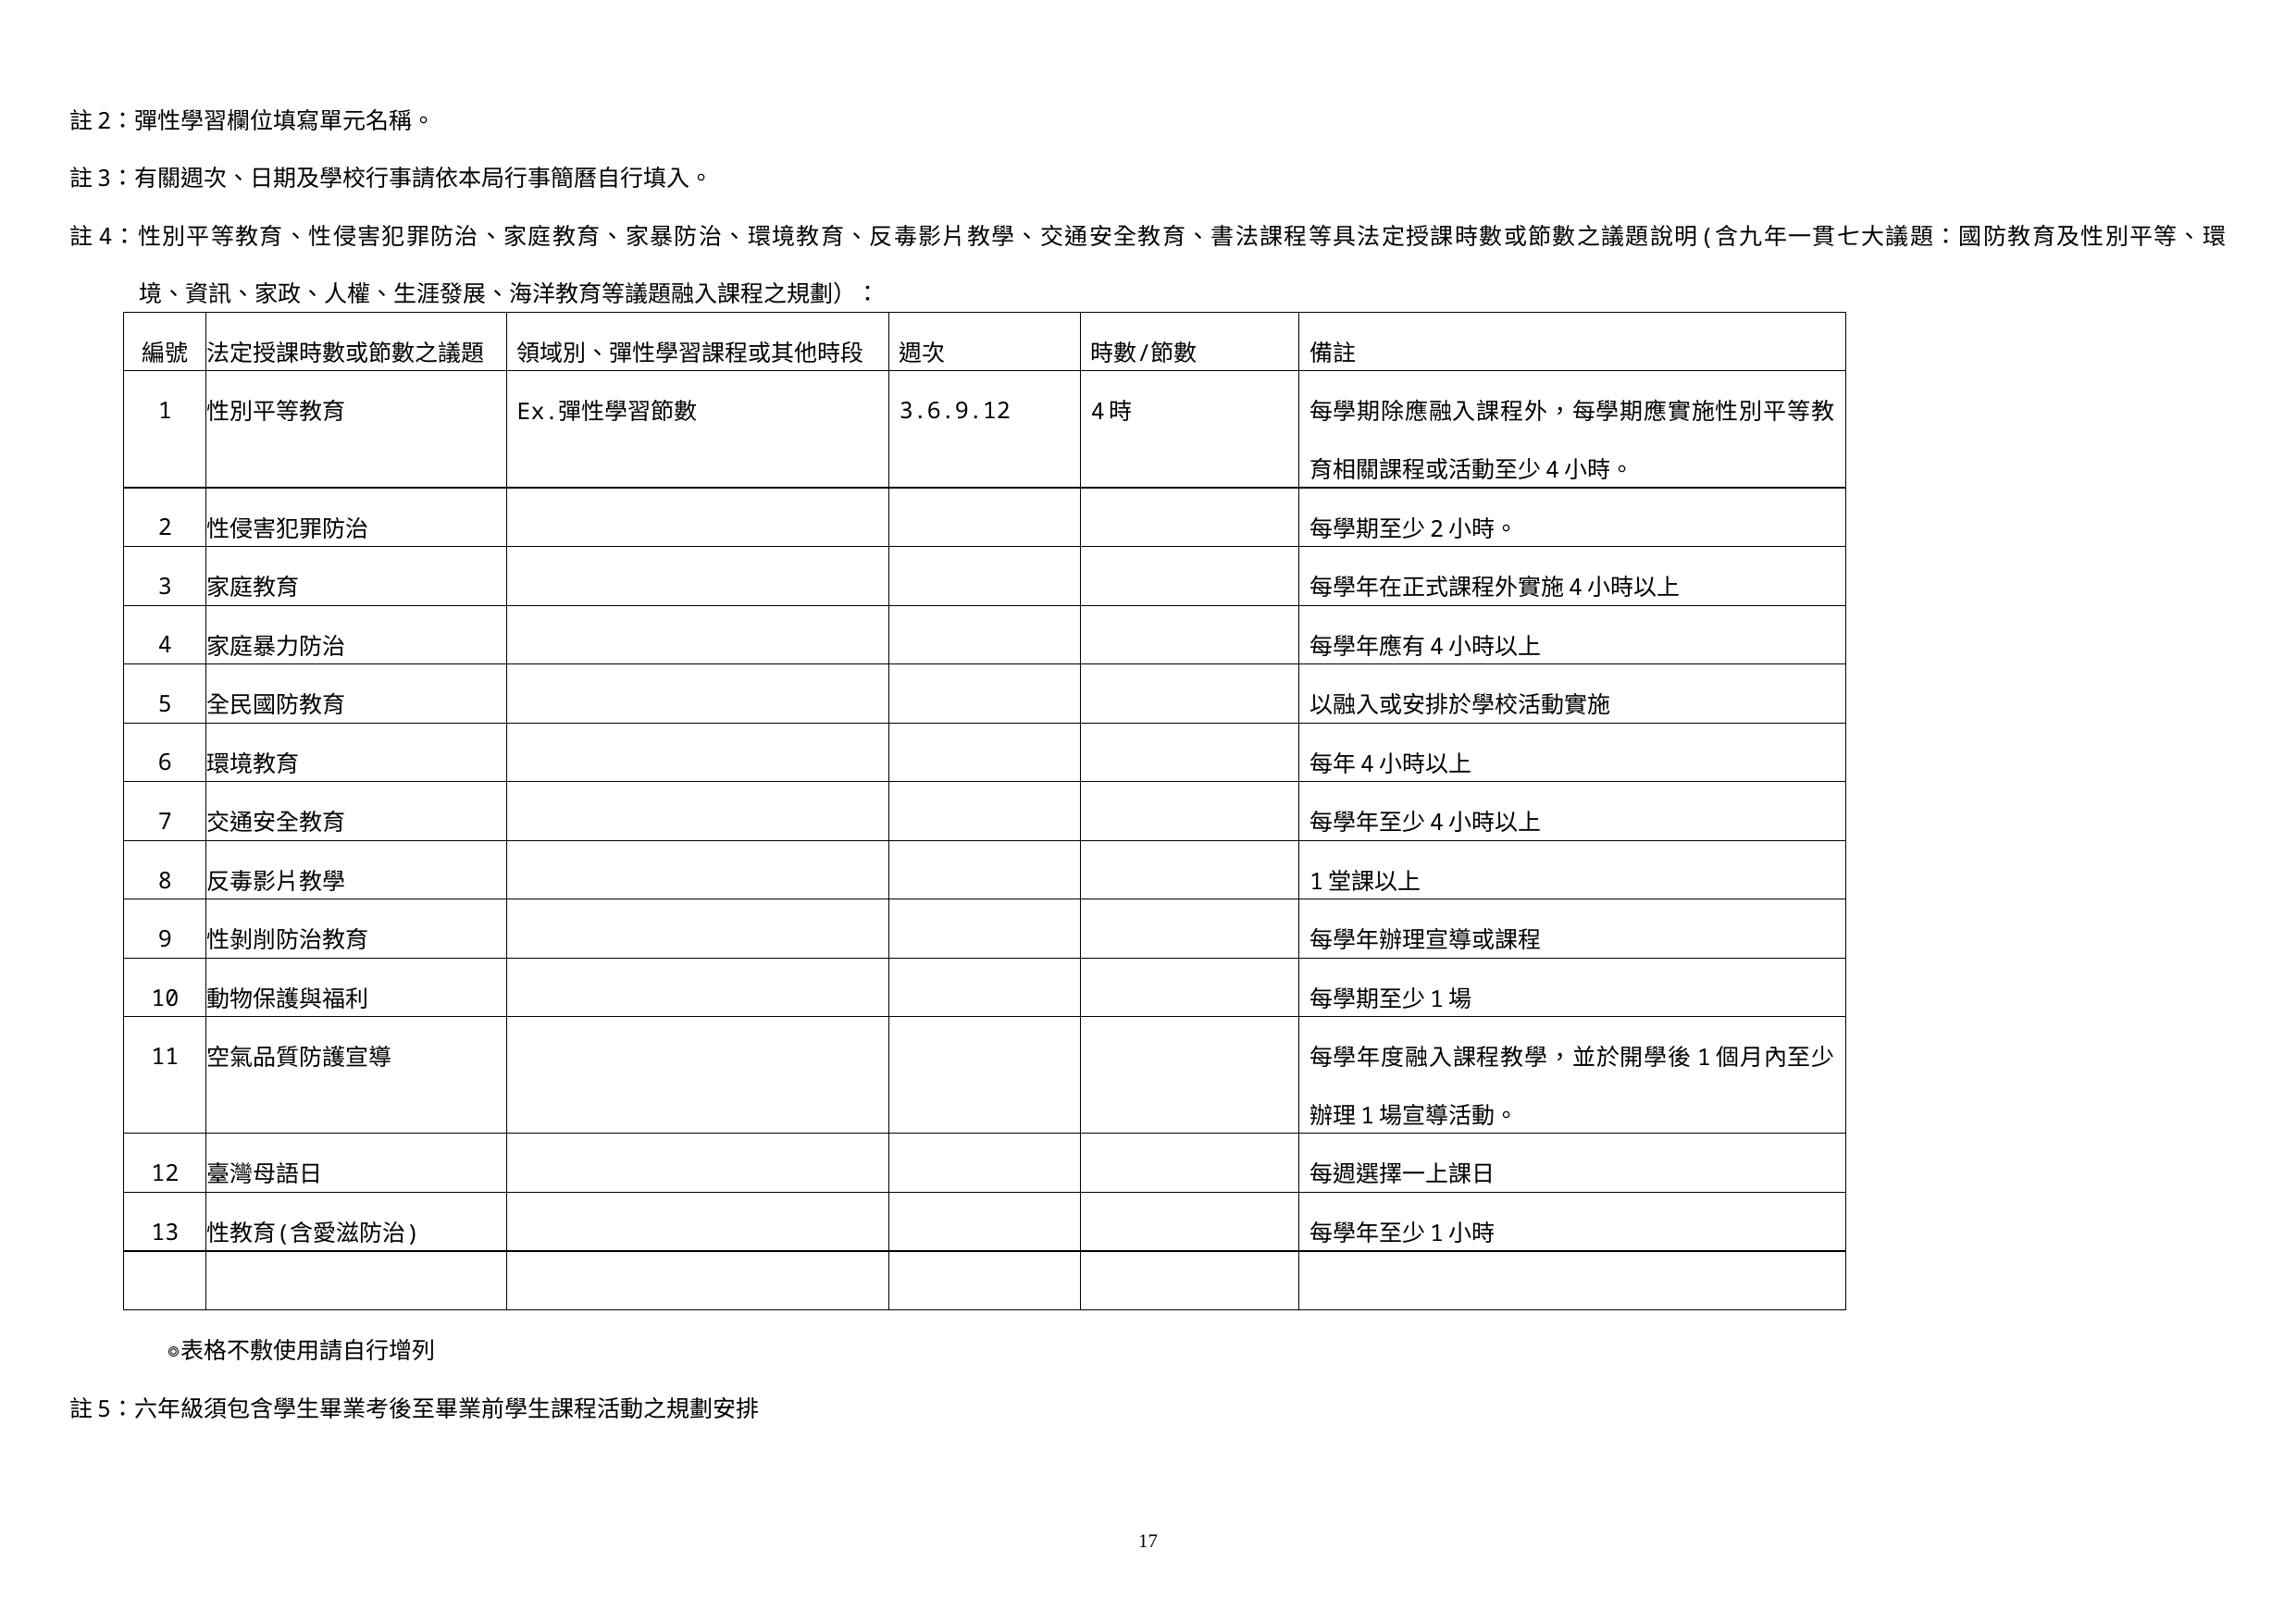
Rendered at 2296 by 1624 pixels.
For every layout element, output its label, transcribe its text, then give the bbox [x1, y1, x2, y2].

table_cell [1081, 1193, 1298, 1250]
table_cell 3.6.9.12 [889, 371, 1080, 487]
table_cell [889, 547, 1080, 604]
table_cell [507, 724, 888, 781]
table_cell 3 [124, 547, 205, 604]
table_cell 1 [124, 371, 205, 487]
table_cell [1081, 489, 1298, 546]
table_cell [1081, 1017, 1298, 1133]
table_cell 12 [124, 1134, 205, 1192]
table_cell 每年4小時以上 [1299, 724, 1845, 781]
table_cell 每學期至少2小時。 [1299, 489, 1845, 546]
table_cell 11 [124, 1017, 205, 1133]
table_cell 交通安全教育 [206, 782, 506, 840]
table_cell 動物保護與福利 [206, 959, 506, 1016]
table_cell 每學期除應融入課程外，每學期應實施性別平等教育相關課程或活動至少4小時。 [1299, 371, 1845, 487]
table_cell [124, 1252, 205, 1309]
table_cell 性別平等教育 [206, 371, 506, 487]
table_cell [889, 1134, 1080, 1192]
table_cell [889, 724, 1080, 781]
table_cell [1081, 547, 1298, 604]
table_cell [507, 782, 888, 840]
table_cell [1081, 782, 1298, 840]
table_cell 4時 [1081, 371, 1298, 487]
table_cell 5 [124, 664, 205, 723]
table_cell 性剝削防治教育 [206, 899, 506, 958]
text ◎表格不敷使用請自行增列 [69, 1310, 2227, 1368]
table_cell [889, 606, 1080, 663]
table_cell 性教育(含愛滋防治) [206, 1193, 506, 1250]
table_cell 家庭教育 [206, 547, 506, 604]
table_header 週次 [889, 313, 1080, 370]
table_cell [507, 1252, 888, 1309]
table_cell 每學年至少1小時 [1299, 1193, 1845, 1250]
table_cell [507, 899, 888, 958]
table_cell 臺灣母語日 [206, 1134, 506, 1192]
table_cell 每學期至少1場 [1299, 959, 1845, 1016]
table_cell [507, 489, 888, 546]
table_cell [507, 606, 888, 663]
table_cell 2 [124, 489, 205, 546]
table_cell [507, 664, 888, 723]
table_cell 每學年在正式課程外實施4小時以上 [1299, 547, 1845, 604]
table_cell [1081, 899, 1298, 958]
table_cell [889, 1017, 1080, 1133]
text 註5：六年級須包含學生畢業考後至畢業前學生課程活動之規劃安排 [69, 1368, 2227, 1426]
table_cell 性侵害犯罪防治 [206, 489, 506, 546]
table_cell [1081, 664, 1298, 723]
table_header 時數/節數 [1081, 313, 1298, 370]
table_header 編號 [124, 313, 205, 370]
table_cell Ex.彈性學習節數 [507, 371, 888, 487]
text 註2：彈性學習欄位填寫單元名稱。 [69, 81, 2227, 138]
table_cell [889, 1252, 1080, 1309]
table_cell 家庭暴力防治 [206, 606, 506, 663]
table_cell 反毒影片教學 [206, 841, 506, 899]
table_cell [507, 1017, 888, 1133]
table_cell 7 [124, 782, 205, 840]
table_cell [206, 1252, 506, 1309]
table_header 法定授課時數或節數之議題 [206, 313, 506, 370]
table_cell [889, 1193, 1080, 1250]
table_cell 10 [124, 959, 205, 1016]
table_cell 全民國防教育 [206, 664, 506, 723]
table_cell [889, 489, 1080, 546]
table_cell 每學年辦理宣導或課程 [1299, 899, 1845, 958]
table_cell 8 [124, 841, 205, 899]
table_cell 4 [124, 606, 205, 663]
table_cell [507, 1134, 888, 1192]
table_cell 6 [124, 724, 205, 781]
table_cell [507, 959, 888, 1016]
table_cell [1081, 724, 1298, 781]
table_cell [507, 547, 888, 604]
table_cell [889, 959, 1080, 1016]
table_cell 每週選擇一上課日 [1299, 1134, 1845, 1192]
table_cell [889, 664, 1080, 723]
table_cell [889, 841, 1080, 899]
table_cell [1081, 841, 1298, 899]
table_cell 13 [124, 1193, 205, 1250]
table_cell 每學年至少4小時以上 [1299, 782, 1845, 840]
table_header 領域別、彈性學習課程或其他時段 [507, 313, 888, 370]
text 註4：性別平等教育、性侵害犯罪防治、家庭教育、家暴防治、環境教育、反毒影片教學、交通安全教育、書法課程等具法定授課時數或節數之議題說明(含九年一貫七大議題：國防教育及性別平等、環 境、資訊、家政、人權、生涯發展、海洋教育等議題融入課程之規劃）： [69, 196, 2227, 312]
table_cell [1081, 959, 1298, 1016]
table_header 備註 [1299, 313, 1845, 370]
table_cell [507, 1193, 888, 1250]
table_cell [1299, 1252, 1845, 1309]
table_cell [1081, 606, 1298, 663]
table_cell 空氣品質防護宣導 [206, 1017, 506, 1133]
table_cell [889, 782, 1080, 840]
table_cell [889, 899, 1080, 958]
table_cell 每學年度融入課程教學，並於開學後1個月內至少辦理1場宣導活動。 [1299, 1017, 1845, 1133]
table_cell 以融入或安排於學校活動實施 [1299, 664, 1845, 723]
table_cell [1081, 1134, 1298, 1192]
table_cell [507, 841, 888, 899]
table_cell 9 [124, 899, 205, 958]
table_cell 1堂課以上 [1299, 841, 1845, 899]
table_cell 每學年應有4小時以上 [1299, 606, 1845, 663]
table_cell [1081, 1252, 1298, 1309]
table_cell 環境教育 [206, 724, 506, 781]
text 註3：有關週次、日期及學校行事請依本局行事簡曆自行填入。 [69, 138, 2227, 196]
